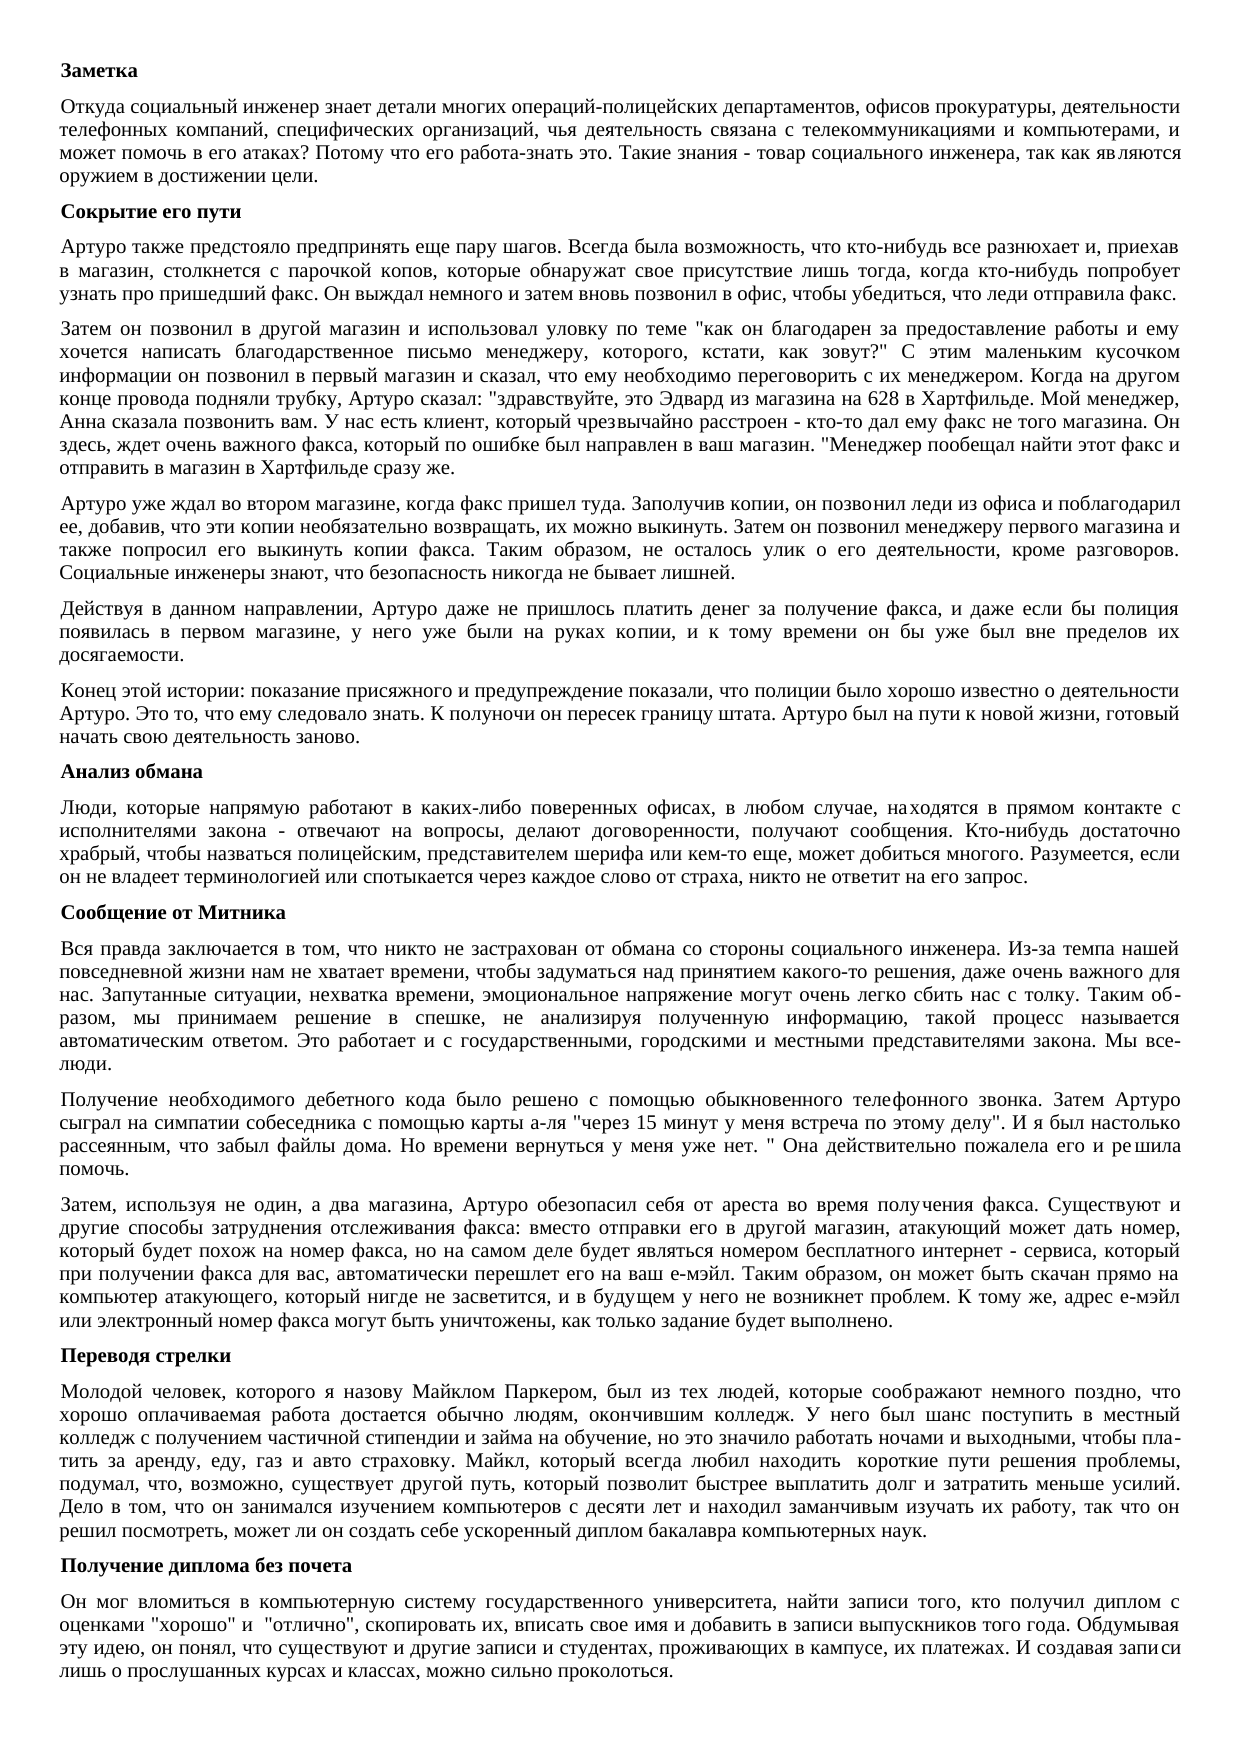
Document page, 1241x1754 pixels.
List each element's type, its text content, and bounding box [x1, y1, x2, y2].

text Анализ обмана [59, 760, 1181, 783]
text Конец этой истории: показание присяжного и предупреждение показали, что полиции было хорошо известно о деятельности Артуро. Это то, что ему следовало знать. К полуночи он пересек границу штата. Артуро был на пути к новой жизни, готовый начать свою деятель­ность заново. [59, 678, 1181, 748]
text Откуда социальный инженер знает детали многих операций-полицейских департаментов, офисов прокуратуры, деятельности телефонных компаний, специфических организаций, чья деятельность связана с телекоммуникациями и компьютерами, и может помочь в его атаках? Потому что его работа-знать это. Такие знания - товар социального инженера, так как яв­ляются оружием в достижении цели. [59, 95, 1181, 187]
text Переводя стрелки [59, 1344, 1181, 1367]
text Получение необходимого дебетного кода было решено с помощью обыкновенного теле­фонного звонка. Затем Артуро сыграл на симпатии собеседника с помощью карты а-ля "че­рез 15 минут у меня встреча по этому делу". И я был настолько рассеянным, что забыл файлы дома. Но времени вернуться у меня уже нет. " Она действительно пожалела его и ре­шила помочь. [59, 1088, 1181, 1180]
text Сокрытие его пути [59, 200, 1181, 223]
text Сообщение от Митника [59, 901, 1181, 924]
text Вся правда заключается в том, что никто не застрахован от обмана со стороны социального инженера. Из-за темпа нашей повседневной жизни нам не хватает времени, чтобы задумать­ся над принятием какого-то решения, даже очень важного для нас. Запутанные ситуации, не­хватка времени, эмоциональное напряжение могут очень легко сбить нас с толку. Таким об­разом, мы принимаем решение в спешке, не анализируя полученную информацию, такой процесс называется автоматическим ответом. Это работает и с государственными, городски­ми и местными представителями закона. Мы все-люди. [59, 937, 1181, 1075]
text Артуро уже ждал во втором магазине, когда факс пришел туда. Заполучив копии, он позво­нил леди из офиса и поблагодарил ее, добавив, что эти копии необязательно возвращать, их можно выкинуть. Затем он позвонил менеджеру первого магазина и также попросил его вы­кинуть копии факса. Таким образом, не осталось улик о его деятельности, кроме разговоров. Социальные инженеры знают, что безопасность никогда не бывает лишней. [59, 492, 1181, 584]
text Получение диплома без почета [59, 1554, 1181, 1577]
text Заметка [59, 59, 1181, 82]
text Затем, используя не один, а два магазина, Артуро обезопасил себя от ареста во время полу­чения факса. Существуют и другие способы затруднения отслеживания факса: вместо от­правки его в другой магазин, атакующий может дать номер, который будет похож на номер факса, но на самом деле будет являться номером бесплатного интернет - сервиса, который при получении факса для вас, автоматически перешлет его на ваш е-мэйл. Таким образом, он может быть скачан прямо на компьютер атакующего, который нигде не засветится, и в буду­щем у него не возникнет проблем. К тому же, адрес е-мэйл или электронный номер факса могут быть уничтожены, как только задание будет выполнено. [59, 1193, 1181, 1332]
text Артуро также предстояло предпринять еще пару шагов. Всегда была возможность, что кто-нибудь все разнюхает и, приехав в магазин, столкнется с парочкой копов, которые обнару­жат свое присутствие лишь тогда, когда кто-нибудь попробует узнать про пришедший факс. Он выждал немного и затем вновь позвонил в офис, чтобы убедиться, что леди отправила факс. [59, 235, 1181, 305]
text Он мог вломиться в компьютерную систему государственного университета, найти записи того, кто получил диплом с оценками "хорошо" и "отлично", скопировать их, вписать свое имя и добавить в записи выпускников того года. Обдумывая эту идею, он понял, что суще­ствуют и другие записи и студентах, проживающих в кампусе, их платежах. И создавая запи­си лишь о прослушанных курсах и классах, можно сильно проколоться. [59, 1590, 1181, 1682]
text Затем он позвонил в другой магазин и использовал уловку по теме "как он благодарен за предоставление работы и ему хочется написать благодарственное письмо менеджеру, кото­рого, кстати, как зовут?" С этим маленьким кусочком информации он позвонил в первый ма­газин и сказал, что ему необходимо переговорить с их менеджером. Когда на другом конце провода подняли трубку, Артуро сказал: "здравствуйте, это Эдвард из магазина на 628 в Хартфильде. Мой менеджер, Анна сказала позвонить вам. У нас есть клиент, который чрез­вычайно расстроен - кто-то дал ему факс не того магазина. Он здесь, ждет очень важного факса, который по ошибке был направлен в ваш магазин. "Менеджер пообещал найти этот факс и отправить в магазин в Хартфильде сразу же. [59, 317, 1181, 479]
text Люди, которые напрямую работают в каких-либо поверенных офисах, в любом случае, на­ходятся в прямом контакте с исполнителями закона - отвечают на вопросы, делают догово­ренности, получают сообщения. Кто-нибудь достаточно храбрый, чтобы назваться поли­цейским, представителем шерифа или кем-то еще, может добиться многого. Разумеется, если он не владеет терминологией или спотыкается через каждое слово от страха, никто не отве­тит на его запрос. [59, 796, 1181, 888]
text Действуя в данном направлении, Артуро даже не пришлось платить денег за получение факса, и даже если бы полиция появилась в первом магазине, у него уже были на руках ко­пии, и к тому времени он бы уже был вне пределов их досягаемости. [59, 597, 1181, 666]
text Молодой человек, которого я назову Майклом Паркером, был из тех людей, которые сооб­ражают немного поздно, что хорошо оплачиваемая работа достается обычно людям, окон­чившим колледж. У него был шанс поступить в местный колледж с получением частичной стипендии и займа на обучение, но это значило работать ночами и выходными, чтобы пла­тить за аренду, еду, газ и авто страховку. Майкл, который всегда любил находить короткие пути решения проблемы, подумал, что, возможно, существует другой путь, который позво­лит быстрее выплатить долг и затратить меньше усилий. Дело в том, что он занимался изуче­нием компьютеров с десяти лет и находил заманчивым изучать их работу, так что он решил посмотреть, может ли он создать себе ускоренный диплом бакалавра компьютерных наук. [59, 1380, 1181, 1542]
